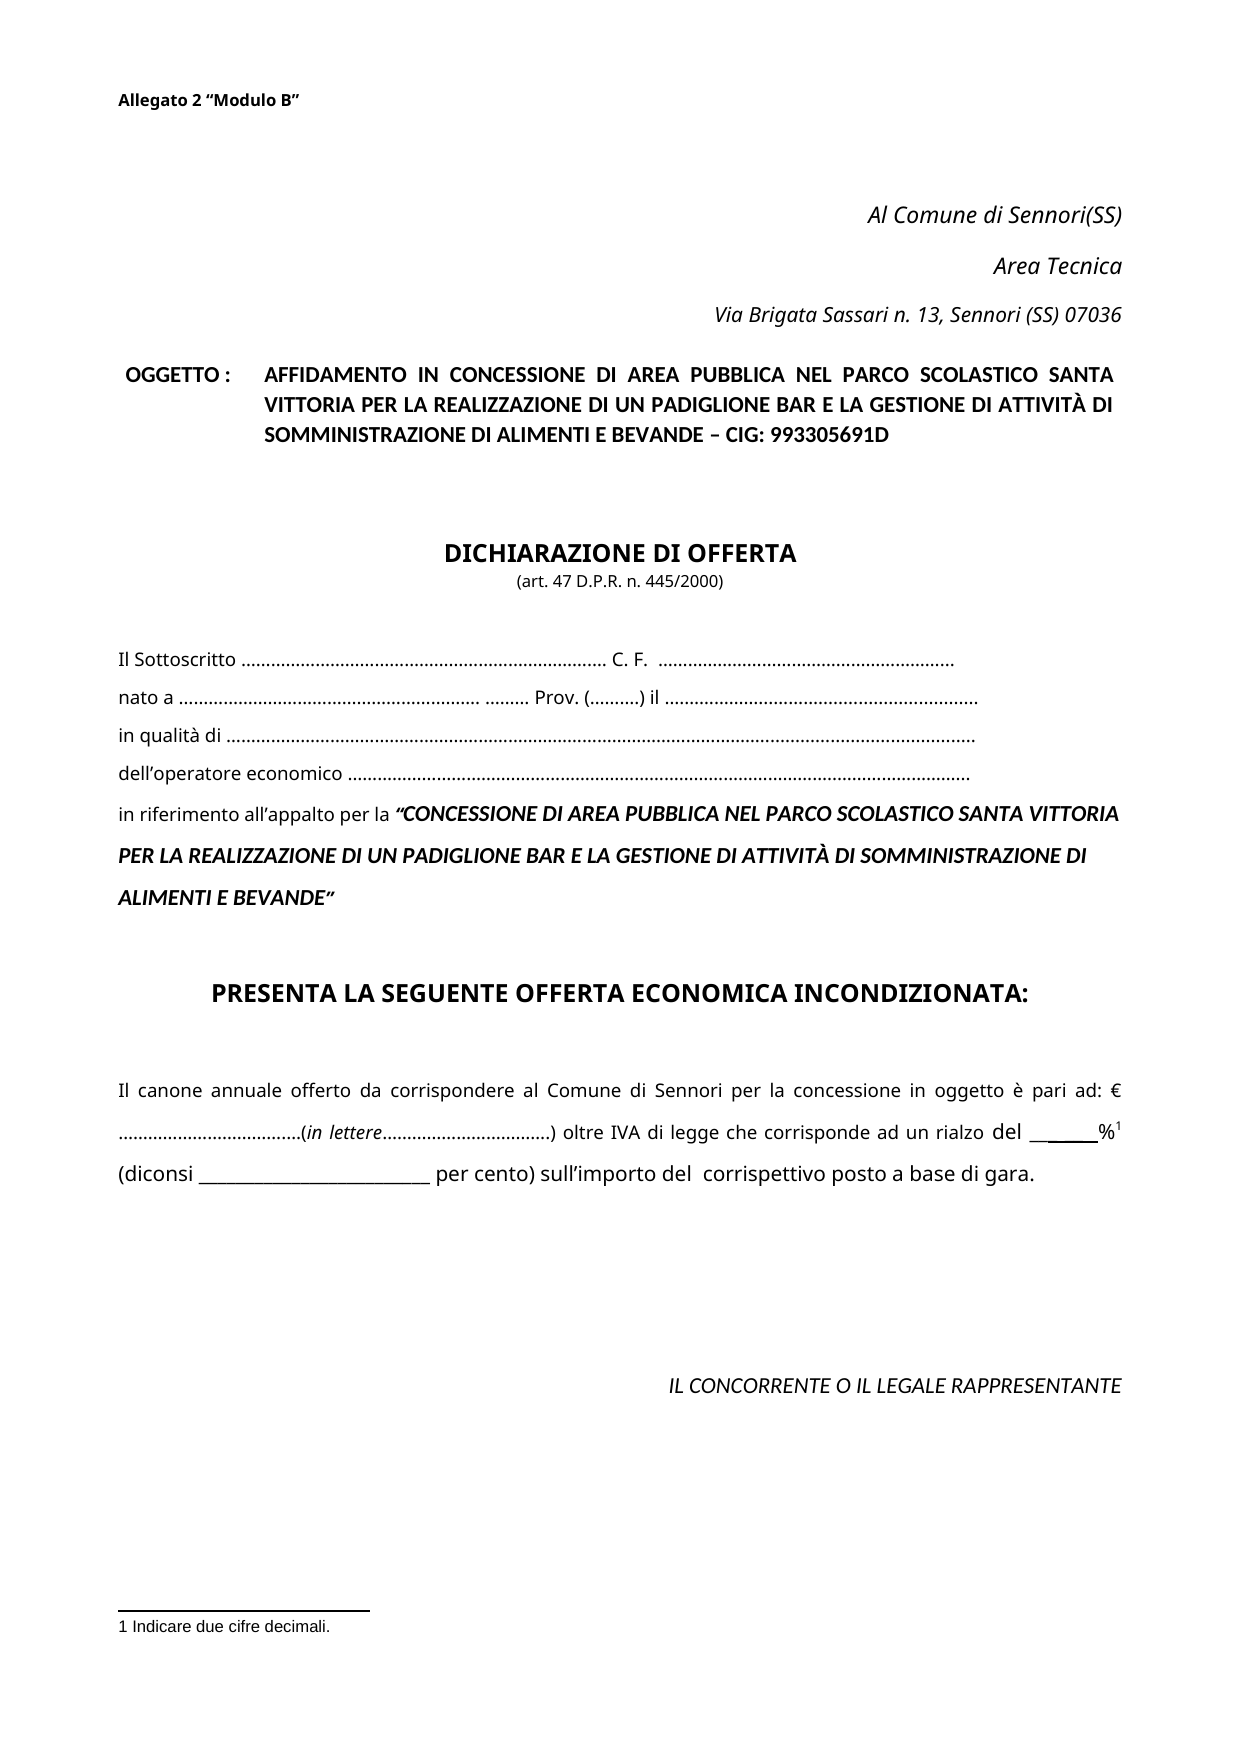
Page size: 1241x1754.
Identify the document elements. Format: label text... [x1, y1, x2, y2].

text dell’operatore economico …………………………….………………………………………………………..……………………... [118, 761, 1122, 786]
text Indicare due cifre decimali. [118, 1617, 1122, 1636]
text Il canone annuale offerto da corrispondere al Comune di Sennori per la concessione in oggetto è pari ad: €…………………………….…(in lettere…………………………….) oltre IVA di legge che corrisponde ad un rialzo del ___ __ % (diconsi _________________________ per cento) sull’importo del corrispettivo posto a base di gara. [118, 1077, 1122, 1188]
text nato a ……………………………………………………. ……… Prov. (……….) il ….……………...………................................ [118, 684, 1122, 710]
text Al Comune di Sennori(SS) [118, 199, 1122, 231]
text IL CONCORRENTE O IL LEGALE RAPPRESENTANTE [118, 1371, 1122, 1399]
text in riferimento all’appalto per la “CONCESSIONE DI AREA PUBBLICA NEL PARCO SCOLASTICO SANTA VITTORIA PER LA REALIZZAZIONE DI UN PADIGLIONE BAR E LA GESTIONE DI ATTIVITÀ DI SOMMINISTRAZIONE DI ALIMENTI E BEVANDE” [118, 799, 1122, 911]
subtitle PRESENTA LA SEGUENTE OFFERTA ECONOMICA INCONDIZIONATA: [118, 976, 1122, 1010]
text Area Tecnica [118, 250, 1122, 281]
text Il Sottoscritto ……………………………………………….…………….… C. F. …………………………………………………... [118, 646, 1122, 671]
text Allegato 2 “Modulo B” [118, 89, 1122, 111]
text DICHIARAZIONE DI OFFERTA [118, 535, 1122, 569]
table_header OGGETTO : [118, 360, 257, 467]
text Via Brigata Sassari n. 13, Sennori (SS) 07036 [118, 300, 1122, 329]
text in qualità di ………………………………………………………………………………………………........................................... [118, 722, 1122, 748]
text (art. 47 D.P.R. n. 445/2000) [118, 569, 1122, 592]
table_header AFFIDAMENTO IN CONCESSIONE DI AREA PUBBLICA NEL PARCO SCOLASTICO SANTA VITTORIA PER LA REALIZZAZIONE DI UN PADIGLIONE BAR E LA GESTIONE DI ATTIVITÀ DI SOMMINISTRAZIONE DI ALIMENTI E BEVANDE – CIG: 993305691D [257, 360, 1122, 467]
